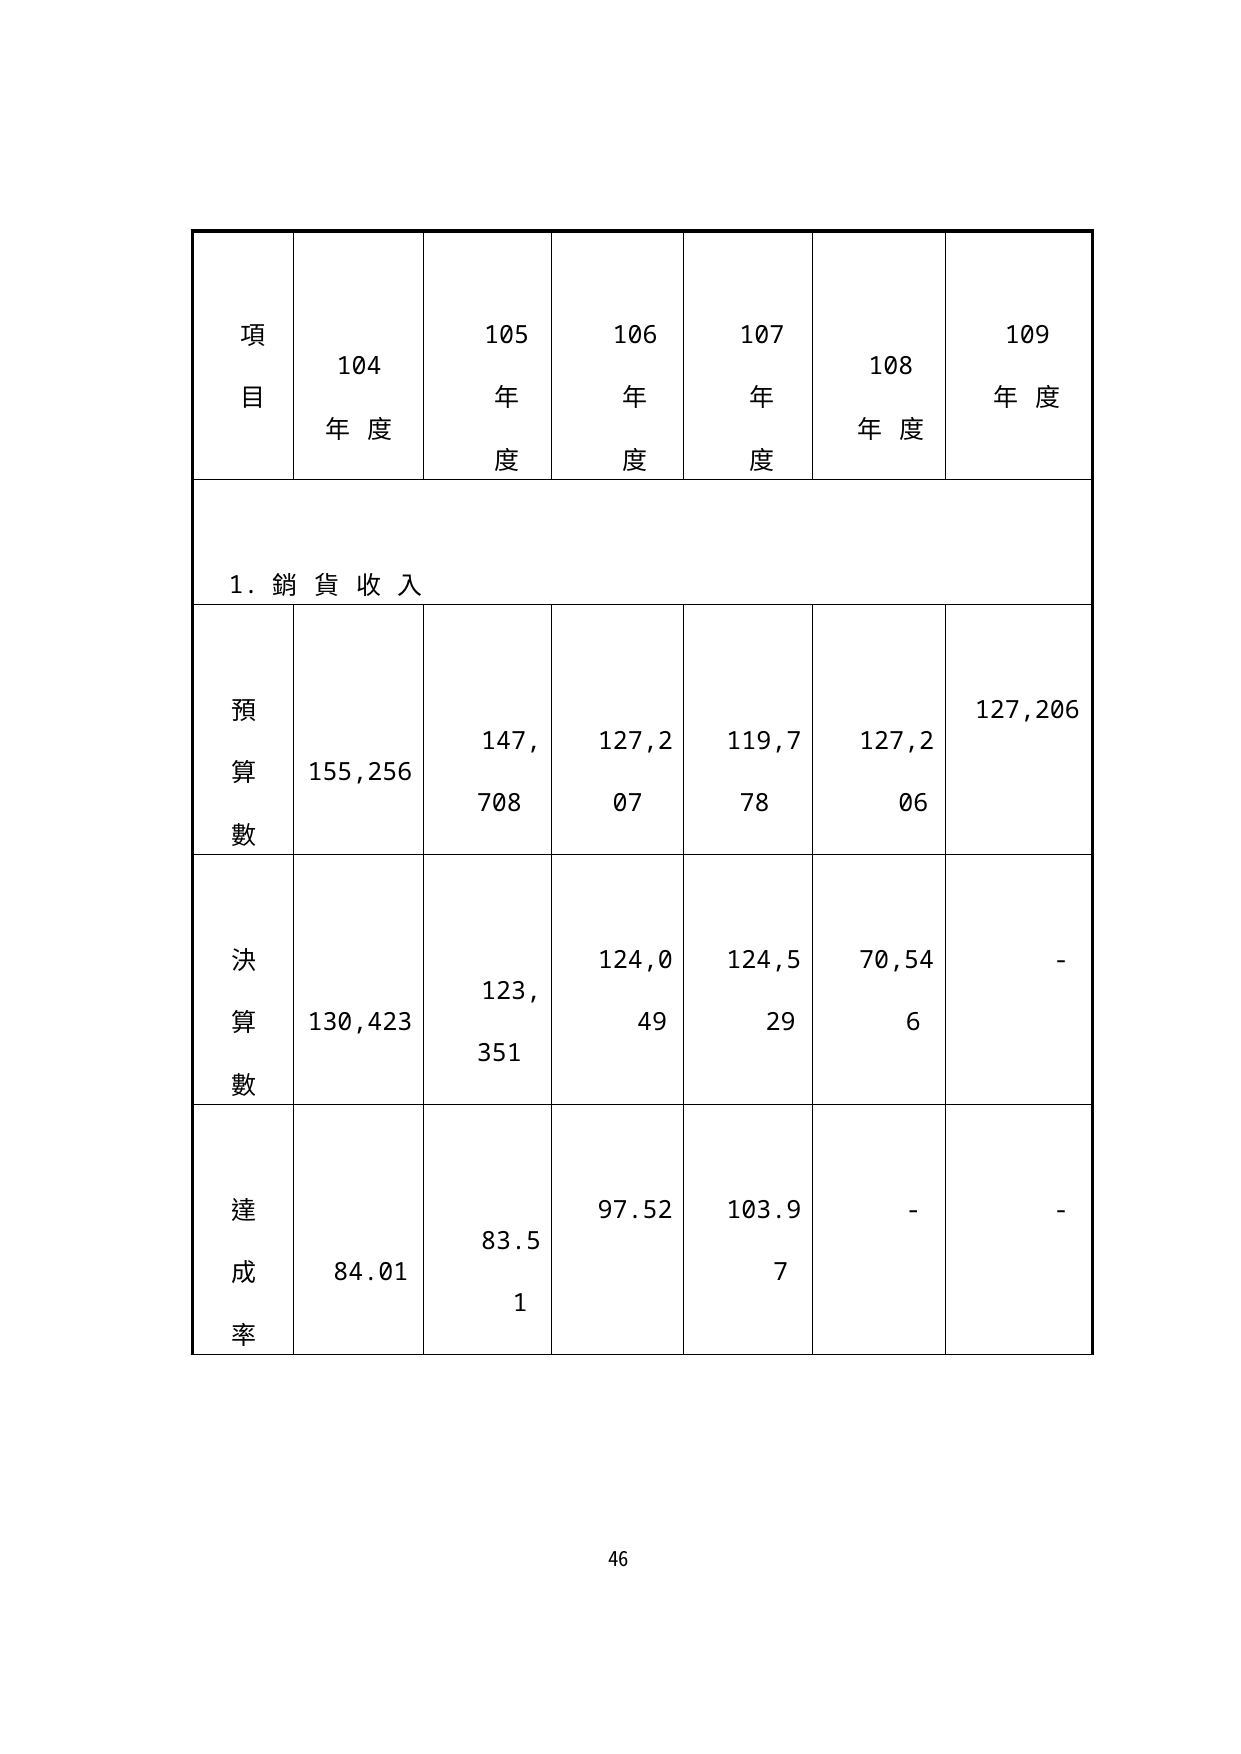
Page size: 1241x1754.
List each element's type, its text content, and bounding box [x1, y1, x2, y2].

table_cell 155,256 [294, 605, 423, 854]
table_header 106年度 [552, 233, 683, 479]
table_cell 124,529 [684, 855, 812, 1104]
table_header 109年度 [946, 233, 1091, 479]
table_cell - [813, 1105, 945, 1354]
table_cell 83.51 [424, 1105, 551, 1354]
table_cell 84.01 [294, 1105, 423, 1354]
table_cell 97.52 [552, 1105, 683, 1354]
table_cell 決算數 [194, 855, 293, 1104]
table_header 104年度 [294, 233, 423, 479]
table_cell 119,778 [684, 605, 812, 854]
table_cell 103.97 [684, 1105, 812, 1354]
table_cell 124,049 [552, 855, 683, 1104]
table_cell 127,207 [552, 605, 683, 854]
table_cell 147,708 [424, 605, 551, 854]
table_cell - [946, 855, 1091, 1104]
table_header 項目 [194, 233, 293, 479]
table_cell 1.銷貨收入 [194, 480, 1091, 604]
table_cell 130,423 [294, 855, 423, 1104]
table_header 107年度 [684, 233, 812, 479]
table_cell 127,206 [946, 605, 1091, 854]
table_header 105年度 [424, 233, 551, 479]
table_header 108年度 [813, 233, 945, 479]
table_cell 123,351 [424, 855, 551, 1104]
table_cell 預算數 [194, 605, 293, 854]
table_cell 70,546 [813, 855, 945, 1104]
table_cell 達成率 [194, 1105, 293, 1354]
table_cell - [946, 1105, 1091, 1354]
table_cell 127,206 [813, 605, 945, 854]
